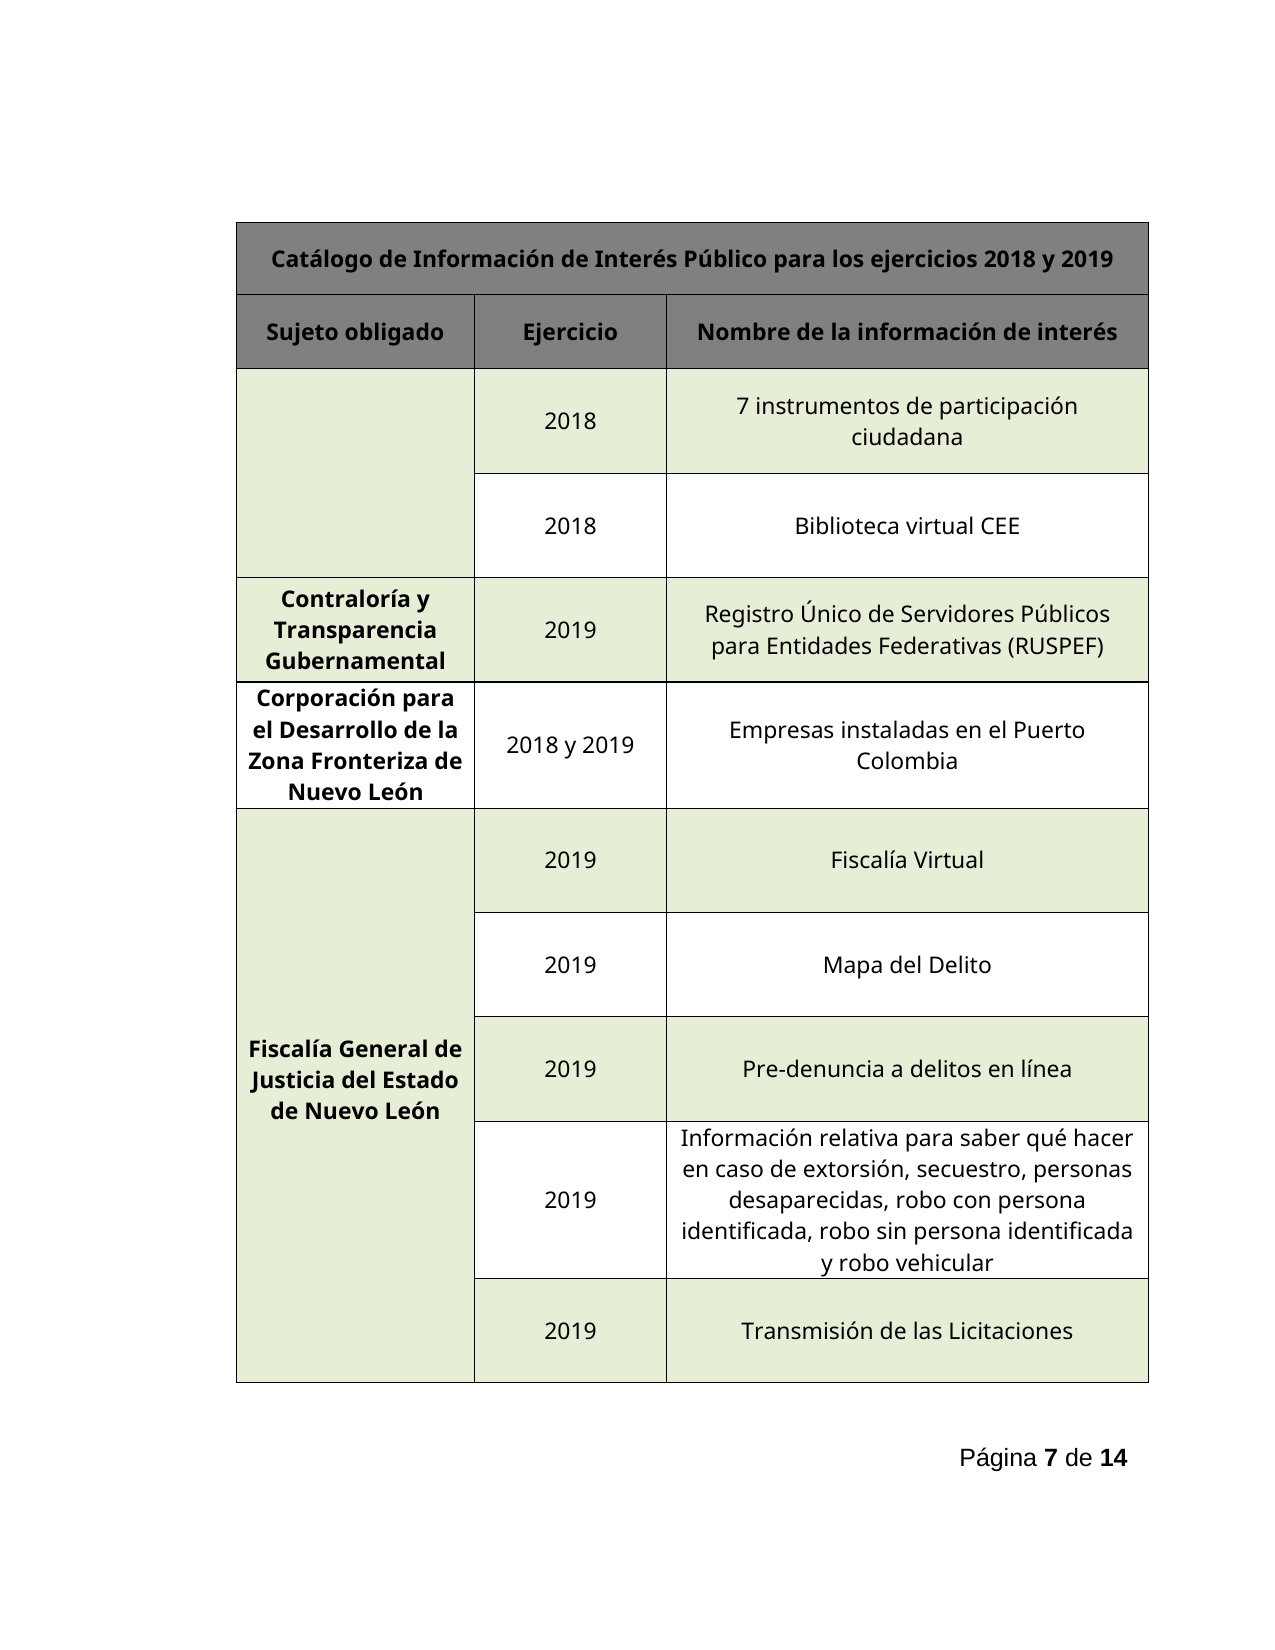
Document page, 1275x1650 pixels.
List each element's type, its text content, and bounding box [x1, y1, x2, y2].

table_cell 2019 [475, 578, 666, 681]
table_cell 2018 [475, 369, 666, 473]
table_cell [237, 369, 474, 577]
table_cell Registro Único de Servidores Públicos para Entidades Federativas (RUSPEF) [667, 578, 1148, 681]
table_cell Pre-denuncia a delitos en línea [667, 1017, 1148, 1121]
table_cell 2019 [475, 1279, 666, 1382]
table_cell 2018 y 2019 [475, 683, 666, 807]
table_cell Corporación para el Desarrollo de la Zona Fronteriza de Nuevo León [237, 683, 474, 807]
table_cell Empresas instaladas en el Puerto Colombia [667, 683, 1148, 807]
table_cell 7 instrumentos de participación ciudadana [667, 369, 1148, 473]
table_cell Fiscalía General de Justicia del Estado de Nuevo León [237, 809, 474, 1382]
table_cell 2018 [475, 474, 666, 577]
table_cell Transmisión de las Licitaciones [667, 1279, 1148, 1382]
table_cell Fiscalía Virtual [667, 809, 1148, 912]
table_cell Información relativa para saber qué hacer en caso de extorsión, secuestro, personas desaparecidas, robo con persona identificada, robo sin persona identificada y robo vehicular [667, 1122, 1148, 1278]
table_cell Biblioteca virtual CEE [667, 474, 1148, 577]
table_cell 2019 [475, 1122, 666, 1278]
table_cell Contraloría y Transparencia Gubernamental [237, 578, 474, 681]
table_cell 2019 [475, 809, 666, 912]
table_cell 2019 [475, 1017, 666, 1121]
table_cell Sujeto obligado [237, 295, 474, 368]
table_header Catálogo de Información de Interés Público para los ejercicios 2018 y 2019 [237, 223, 1148, 294]
table_cell Ejercicio [475, 295, 666, 368]
table_cell Mapa del Delito [667, 913, 1148, 1016]
table_cell Nombre de la información de interés [667, 295, 1148, 368]
table_cell 2019 [475, 913, 666, 1016]
